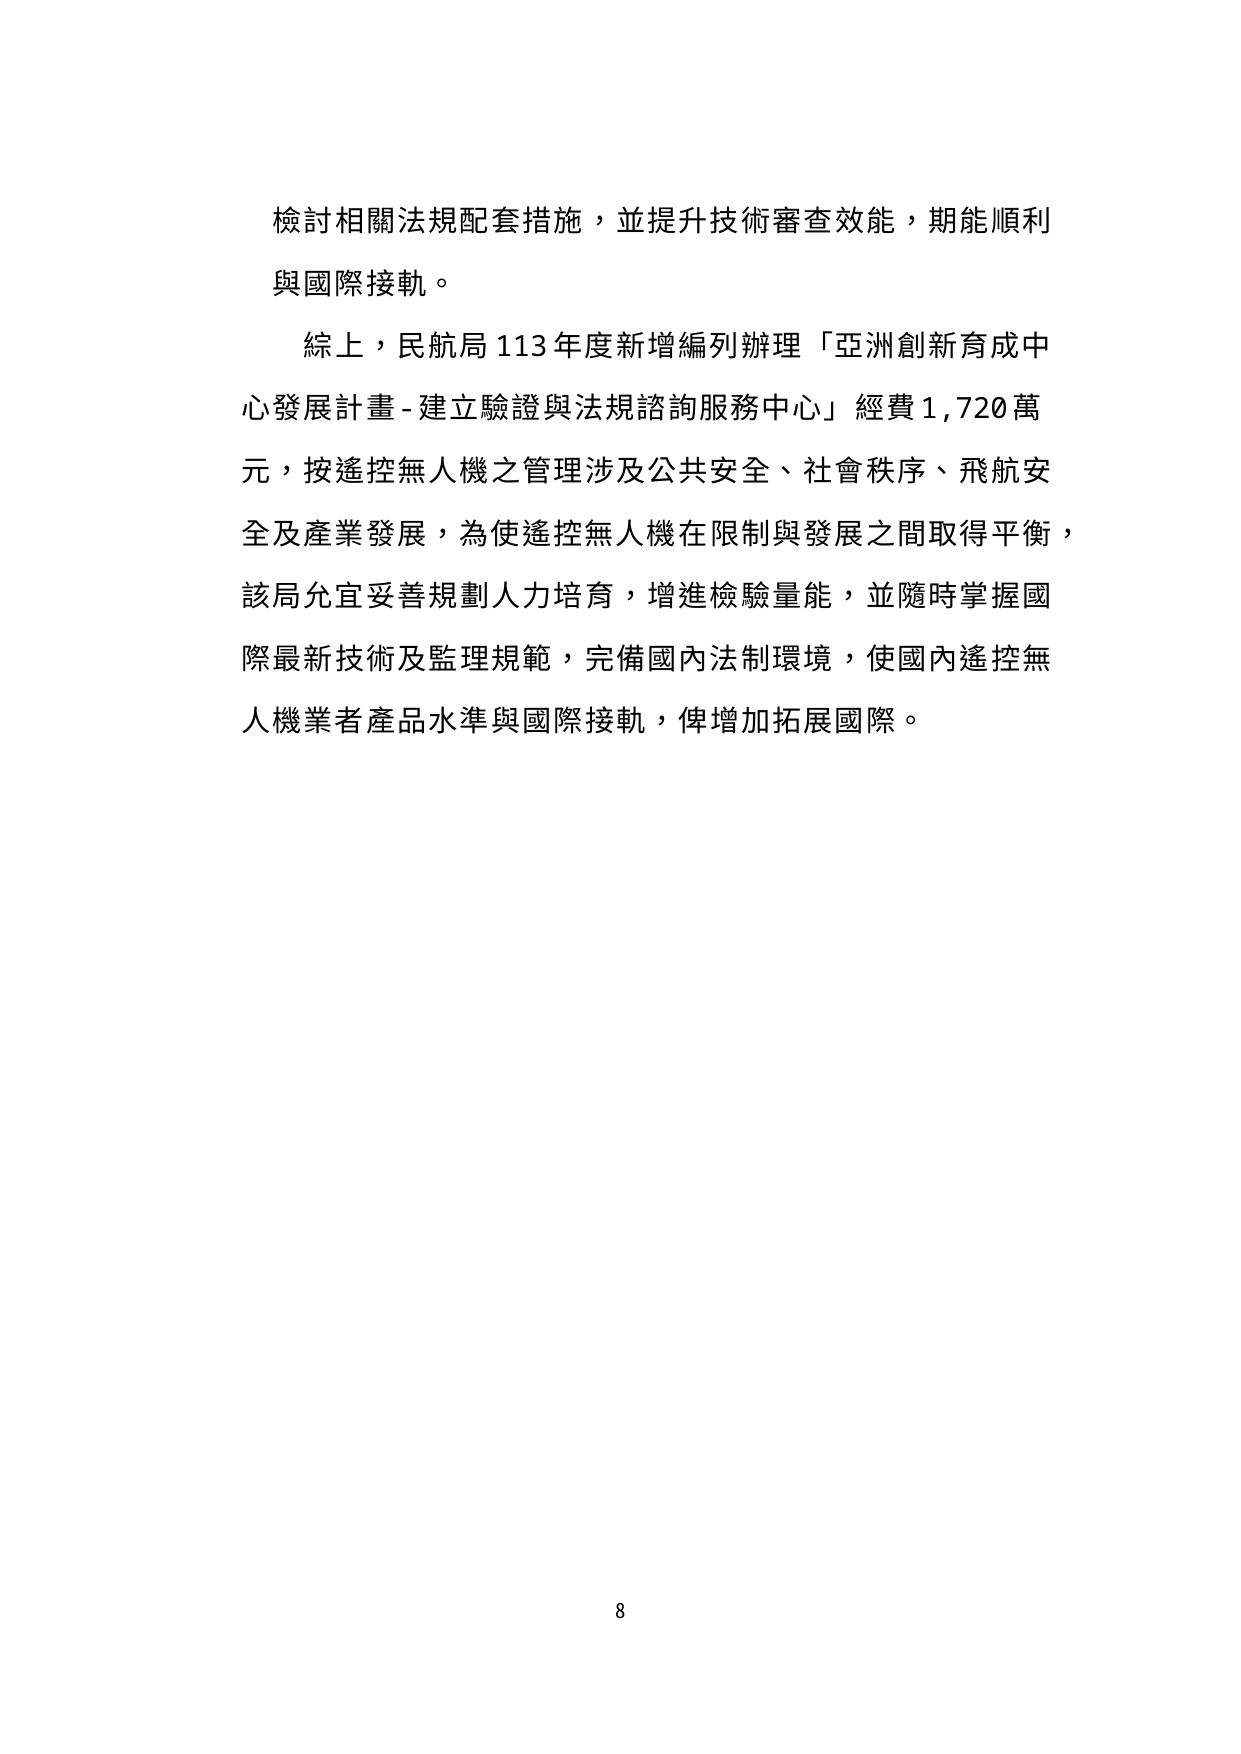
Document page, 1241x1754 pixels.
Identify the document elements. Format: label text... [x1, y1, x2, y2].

text 檢討相關法規配套措施，並提升技術審查效能，期能順利與國際接軌。 [266, 177, 1063, 302]
text 綜上，民航局113年度新增編列辦理「亞洲創新育成中心發展計畫-建立驗證與法規諮詢服務中心」經費1,720萬元，按遙控無人機之管理涉及公共安全、社會秩序、飛航安全及產業發展，為使遙控無人機在限制與發展之間取得平衡，該局允宜妥善規劃人力培育，增進檢驗量能，並隨時掌握國際最新技術及監理規範，完備國內法制環境，使國內遙控無人機業者產品水準與國際接軌，俾增加拓展國際。 [236, 302, 1063, 740]
